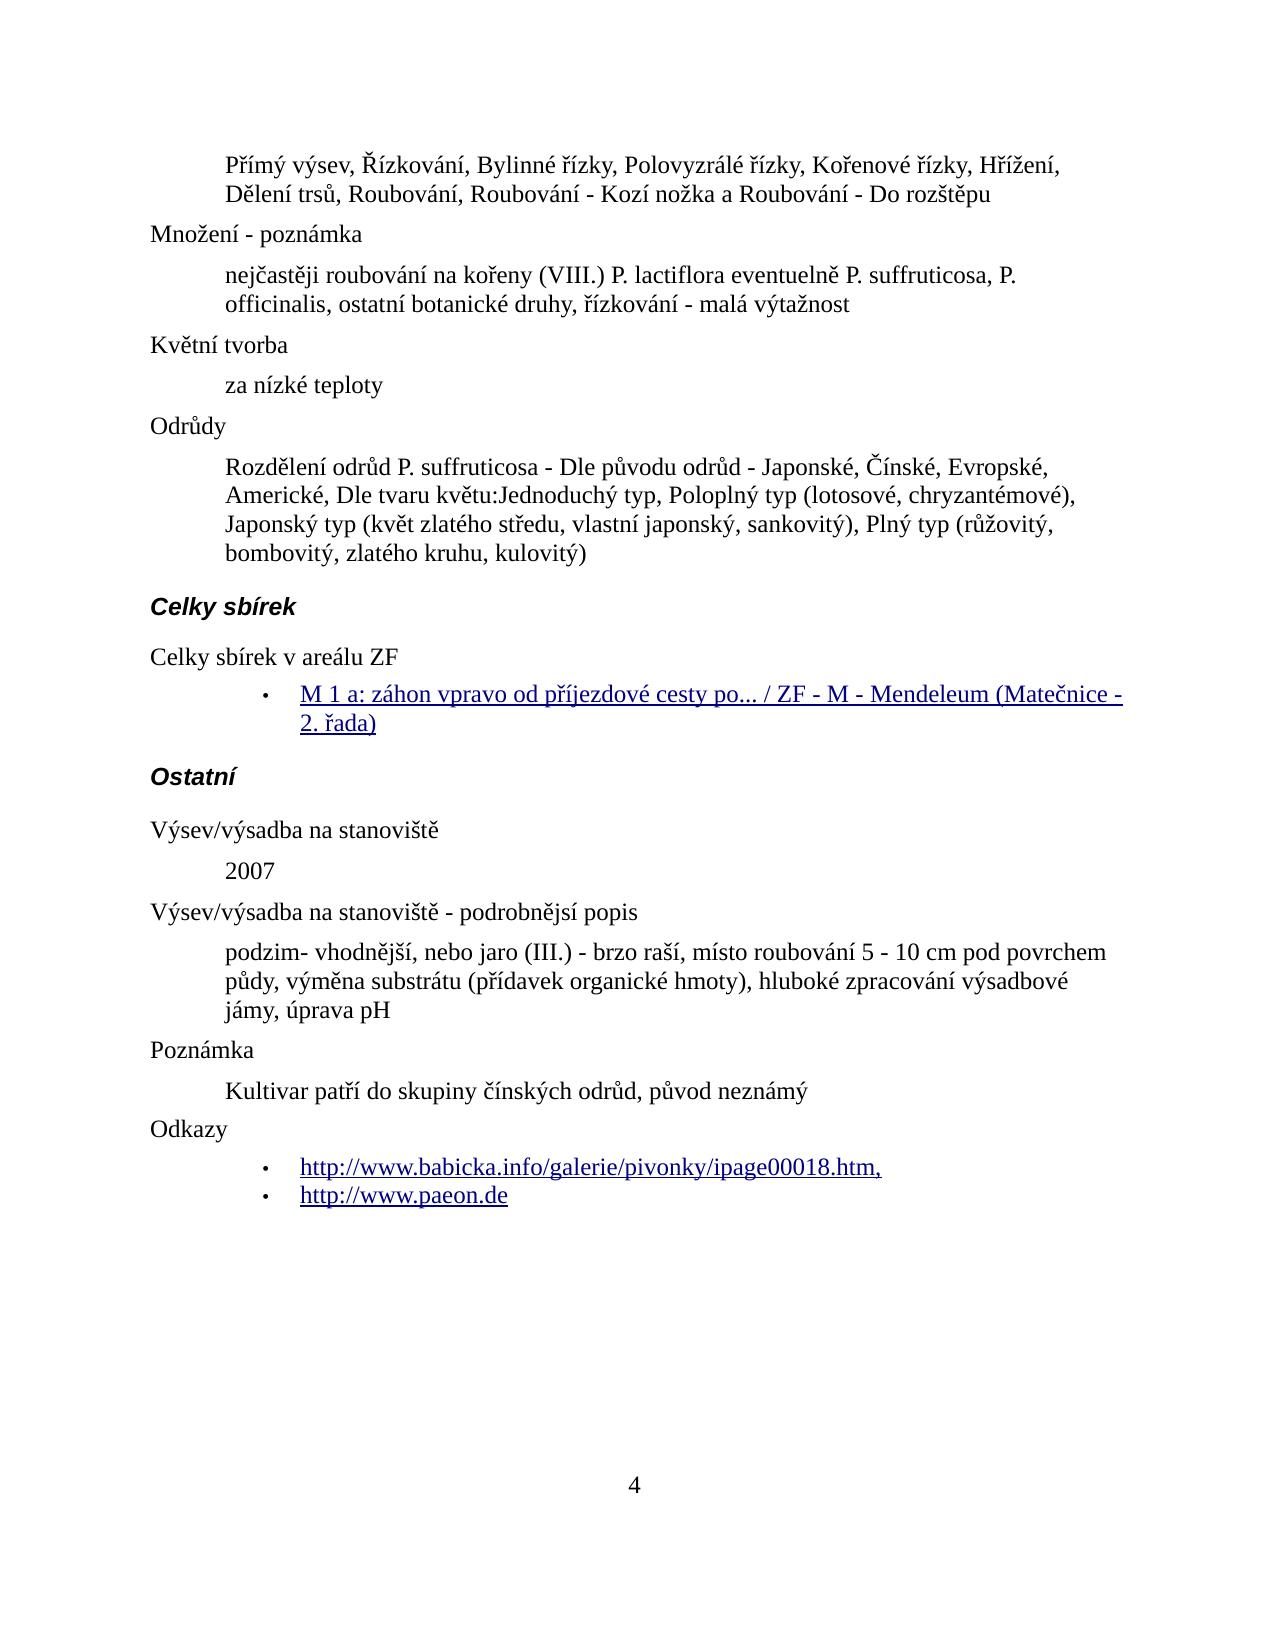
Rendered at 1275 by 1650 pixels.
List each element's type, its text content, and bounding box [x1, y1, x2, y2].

text 2007 [225, 856, 1125, 884]
text Odkazy [150, 1114, 1125, 1143]
text Celky sbírek v areálu ZF [150, 642, 1125, 671]
text Odrůdy [150, 411, 1125, 440]
text Kultivar patří do skupiny čínských odrůd, původ neznámý [225, 1076, 1125, 1105]
text za nízké teploty [225, 370, 1125, 399]
text Přímý výsev, Řízkování, Bylinné řízky, Polovyzrálé řízky, Kořenové řízky, Hřížení, Dělení trsů, Roubování, Roubování - Kozí nožka a Roubování - Do rozštěpu [225, 150, 1125, 207]
text Výsev/výsadba na stanoviště [150, 815, 1125, 844]
list M 1 a: záhon vpravo od příjezdové cesty po... / ZF - M - Mendeleum (Matečnice - 2. řada) [262, 679, 1125, 737]
text Květní tvorba [150, 330, 1125, 358]
list http://www.paeon.de [262, 1180, 1125, 1209]
text Rozdělení odrůd P. suffruticosa - Dle původu odrůd - Japonské, Čínské, Evropské, Americké, Dle tvaru květu:Jednoduchý typ, Poloplný typ (lotosové, chryzantémové), Japonský typ (květ zlatého středu, vlastní japonský, sankovitý), Plný typ (růžovitý, bombovitý, zlatého kruhu, kulovitý) [225, 452, 1125, 567]
text Poznámka [150, 1036, 1125, 1064]
list http://www.babicka.info/galerie/pivonky/ipage00018.htm, [262, 1152, 1125, 1180]
subtitle Celky sbírek [150, 592, 1125, 620]
text nejčastěji roubování na kořeny (VIII.) P. lactiflora eventuelně P. suffruticosa, P. officinalis, ostatní botanické druhy, řízkování - malá výtažnost [225, 260, 1125, 318]
text podzim- vhodnější, nebo jaro (III.) - brzo raší, místo roubování 5 - 10 cm pod povrchem půdy, výměna substrátu (přídavek organické hmoty), hluboké zpracování výsadbové jámy, úprava pH [225, 937, 1125, 1023]
subtitle Ostatní [150, 762, 1125, 791]
text Množení - poznámka [150, 219, 1125, 248]
text Výsev/výsadba na stanoviště - podrobnějsí popis [150, 897, 1125, 925]
